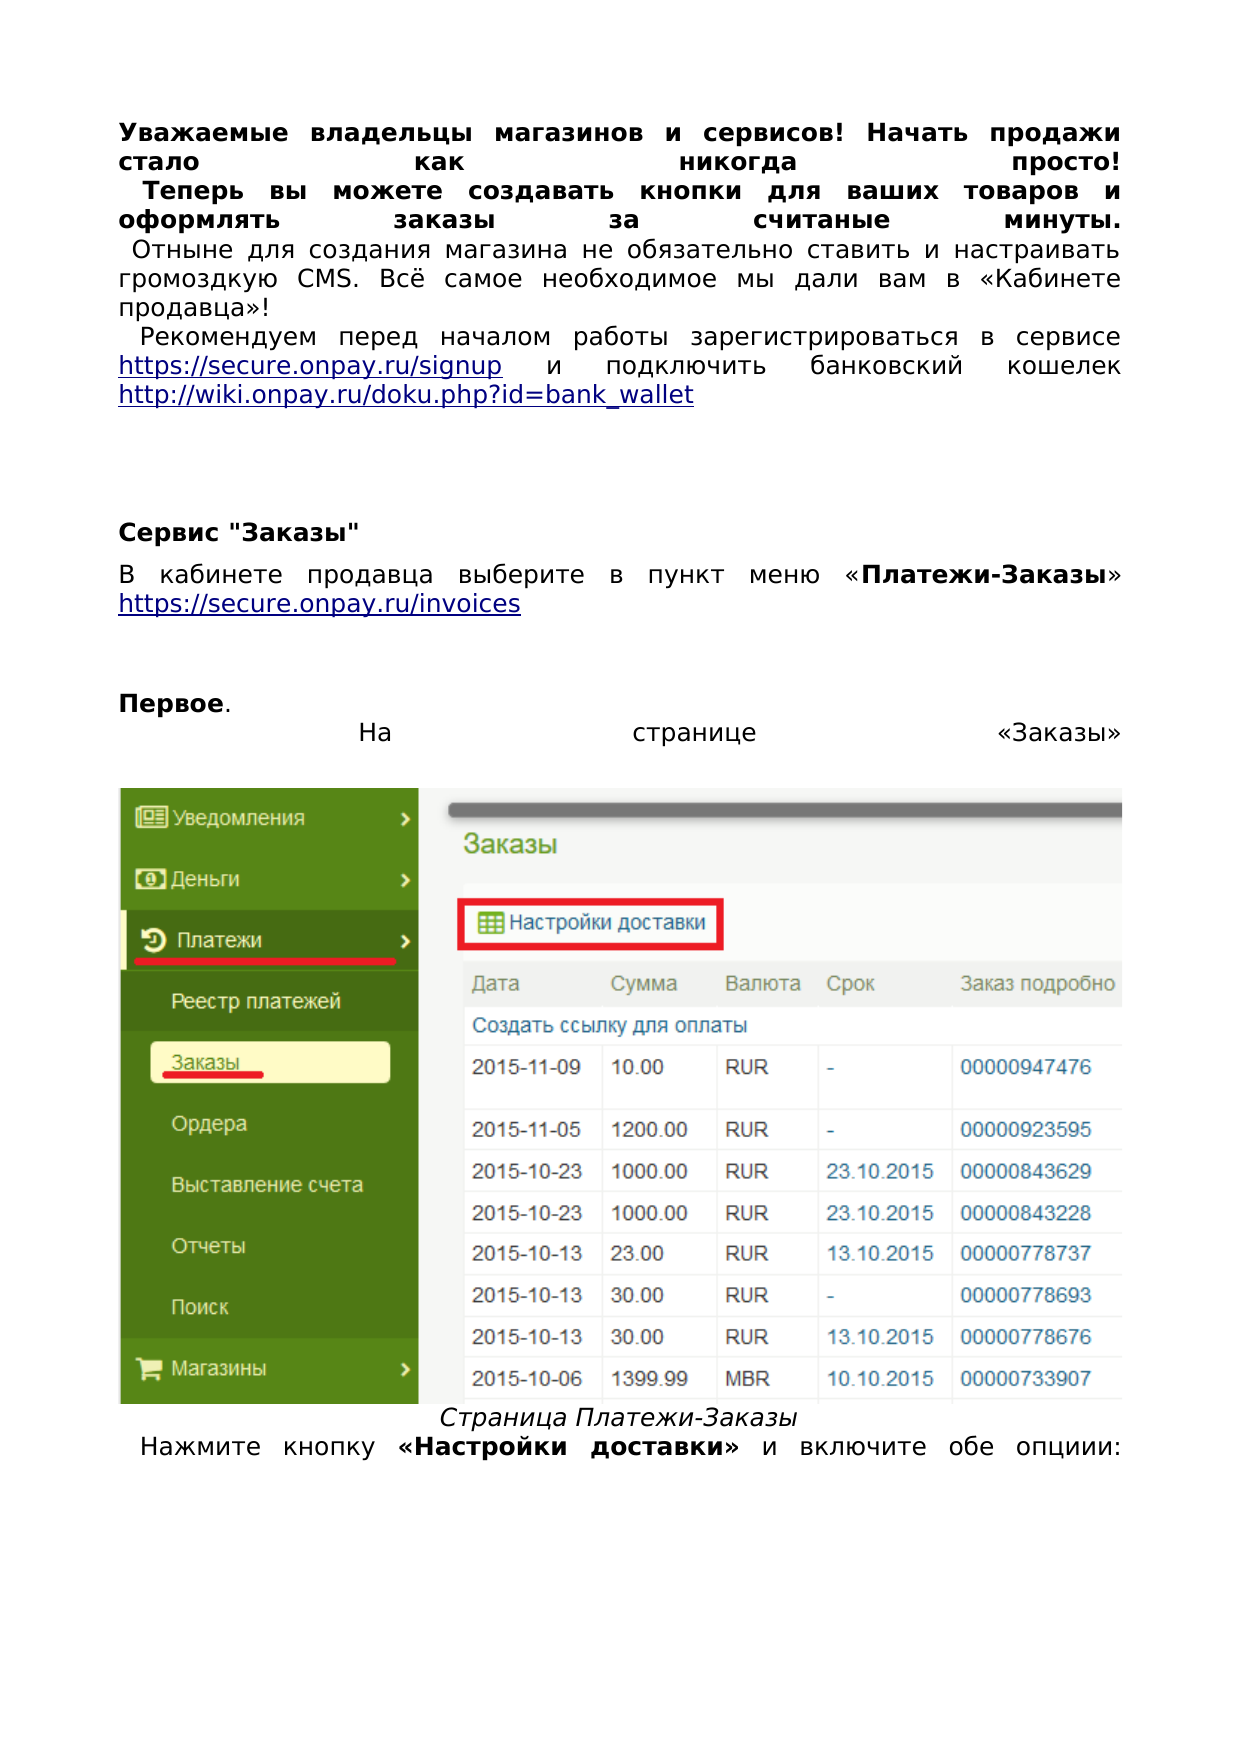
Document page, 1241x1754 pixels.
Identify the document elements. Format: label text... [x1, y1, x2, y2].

picture [118, 788, 1123, 1404]
text В кабинете продавца выберите в пункт меню «Платежи-Заказы» https://secure.onpay.ru/invoices [118, 560, 1122, 676]
text Страница Платежи-Заказы [118, 1404, 1122, 1432]
text Уважаемые владельцы магазинов и сервисов! Начать продажи стало как никогда просто! Теперь вы можете создавать кнопки для ваших товаров и оформлять заказы за считаные минуты. Отныне для создания магазина не обязательно ставить и настраивать громоздкую CMS. Всё самое необходимое мы дали вам в «Кабинете продавца»! Рекомендуем перед началом работы зарегистрироваться в сервисе https://secure.onpay.ru/signup и подключить банковский кошелек http://wiki.onpay.ru/doku.php?id=bank_wallet [118, 118, 1122, 410]
text Первое. На странице «Заказы» [118, 689, 1122, 788]
text Нажмите кнопку «Настройки доставки» и включите обе опциии: [118, 1432, 1122, 1462]
subtitle Сервис "Заказы" [118, 518, 1122, 547]
